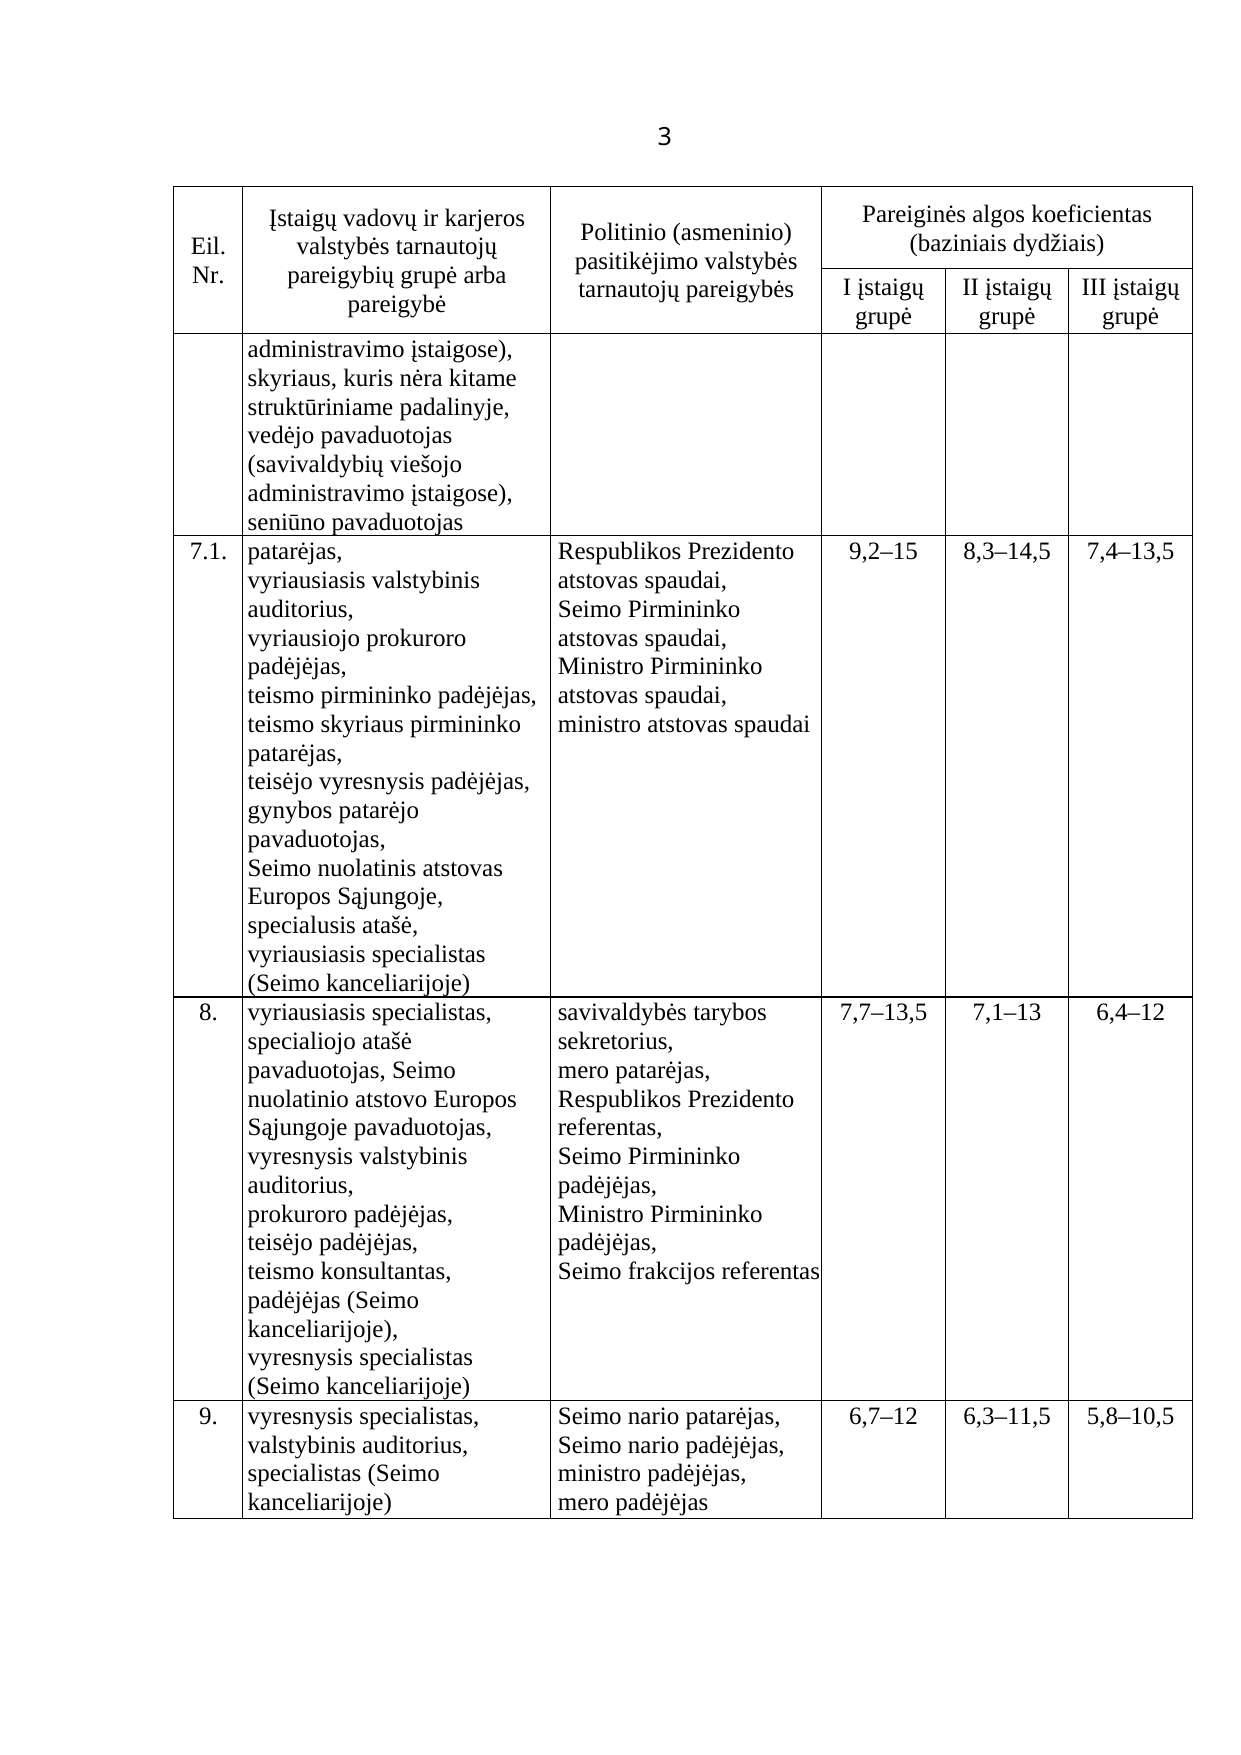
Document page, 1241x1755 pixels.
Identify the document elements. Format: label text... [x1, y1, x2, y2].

table_cell 7,1–13 [946, 998, 1068, 1400]
table_header Įstaigų vadovų ir karjeros valstybės tarnautojų pareigybių grupė arba pareigybė [243, 187, 550, 333]
table_cell 6,4–12 [1069, 998, 1192, 1400]
table_cell vyresnysis specialistas, valstybinis auditorius, specialistas (Seimo kanceliarijoje) [243, 1401, 550, 1518]
table_cell 8,3–14,5 [946, 536, 1068, 996]
table_cell [1069, 334, 1192, 535]
table_header Eil. Nr. [174, 187, 242, 333]
table_cell 6,7–12 [822, 1401, 945, 1518]
table_cell 6,3–11,5 [946, 1401, 1068, 1518]
table_cell 7,7–13,5 [822, 998, 945, 1400]
table_cell I įstaigų grupė [822, 269, 945, 333]
table_cell [174, 334, 242, 535]
table_cell administravimo įstaigose), skyriaus, kuris nėra kitame struktūriniame padalinyje, vedėjo pavaduotojas (savivaldybių viešojo administravimo įstaigose), seniūno pavaduotojas [243, 334, 550, 535]
table_cell 8. [174, 998, 242, 1400]
table_cell 7.1. [174, 536, 242, 996]
table_cell savivaldybės tarybos sekretorius, mero patarėjas, Respublikos Prezidento referentas, Seimo Pirmininko padėjėjas, Ministro Pirmininko padėjėjas, Seimo frakcijos referentas [551, 998, 821, 1400]
table_header Politinio (asmeninio) pasitikėjimo valstybės tarnautojų pareigybės [551, 187, 821, 333]
table_cell III įstaigų grupė [1069, 269, 1192, 333]
table_header Pareiginės algos koeficientas (baziniais dydžiais) [822, 187, 1192, 268]
table_cell II įstaigų grupė [946, 269, 1068, 333]
table_cell vyriausiasis specialistas, specialiojo atašė pavaduotojas, Seimo nuolatinio atstovo Europos Sąjungoje pavaduotojas, vyresnysis valstybinis auditorius, prokuroro padėjėjas, teisėjo padėjėjas, teismo konsultantas, padėjėjas (Seimo kanceliarijoje), vyresnysis specialistas (Seimo kanceliarijoje) [243, 998, 550, 1400]
table_cell patarėjas, vyriausiasis valstybinis auditorius, vyriausiojo prokuroro padėjėjas, teismo pirmininko padėjėjas, teismo skyriaus pirmininko patarėjas, teisėjo vyresnysis padėjėjas, gynybos patarėjo pavaduotojas, Seimo nuolatinis atstovas Europos Sąjungoje, specialusis atašė, vyriausiasis specialistas (Seimo kanceliarijoje) [243, 536, 550, 996]
table_cell 7,4–13,5 [1069, 536, 1192, 996]
table_cell [946, 334, 1068, 535]
table_cell Seimo nario patarėjas, Seimo nario padėjėjas, ministro padėjėjas, mero padėjėjas [551, 1401, 821, 1518]
table_cell [551, 334, 821, 535]
table_cell [822, 334, 945, 535]
table_cell Respublikos Prezidento atstovas spaudai, Seimo Pirmininko atstovas spaudai, Ministro Pirmininko atstovas spaudai, ministro atstovas spaudai [551, 536, 821, 996]
table_cell 9. [174, 1401, 242, 1518]
table_cell 9,2–15 [822, 536, 945, 996]
table_cell 5,8–10,5 [1069, 1401, 1192, 1518]
